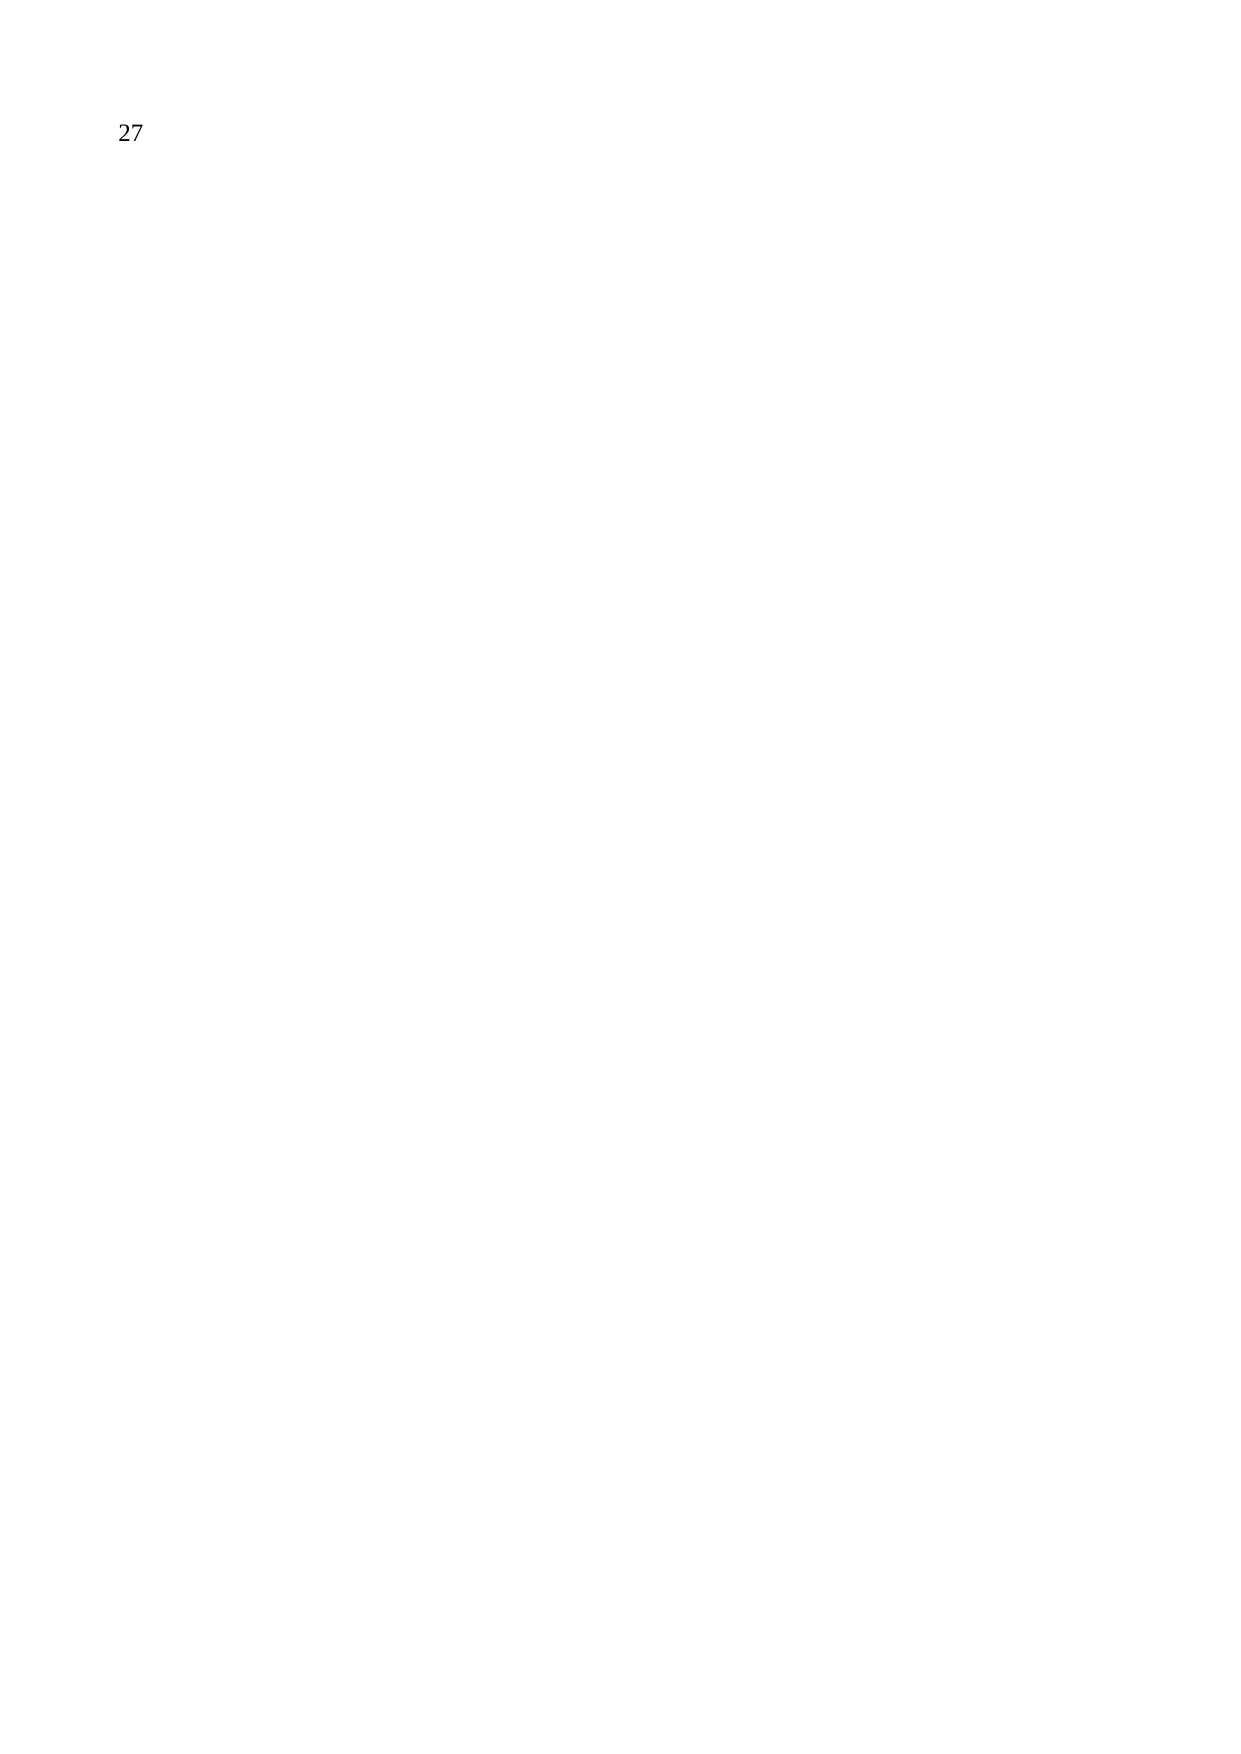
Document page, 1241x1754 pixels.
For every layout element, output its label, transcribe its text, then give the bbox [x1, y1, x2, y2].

text 27 [118, 118, 1122, 147]
